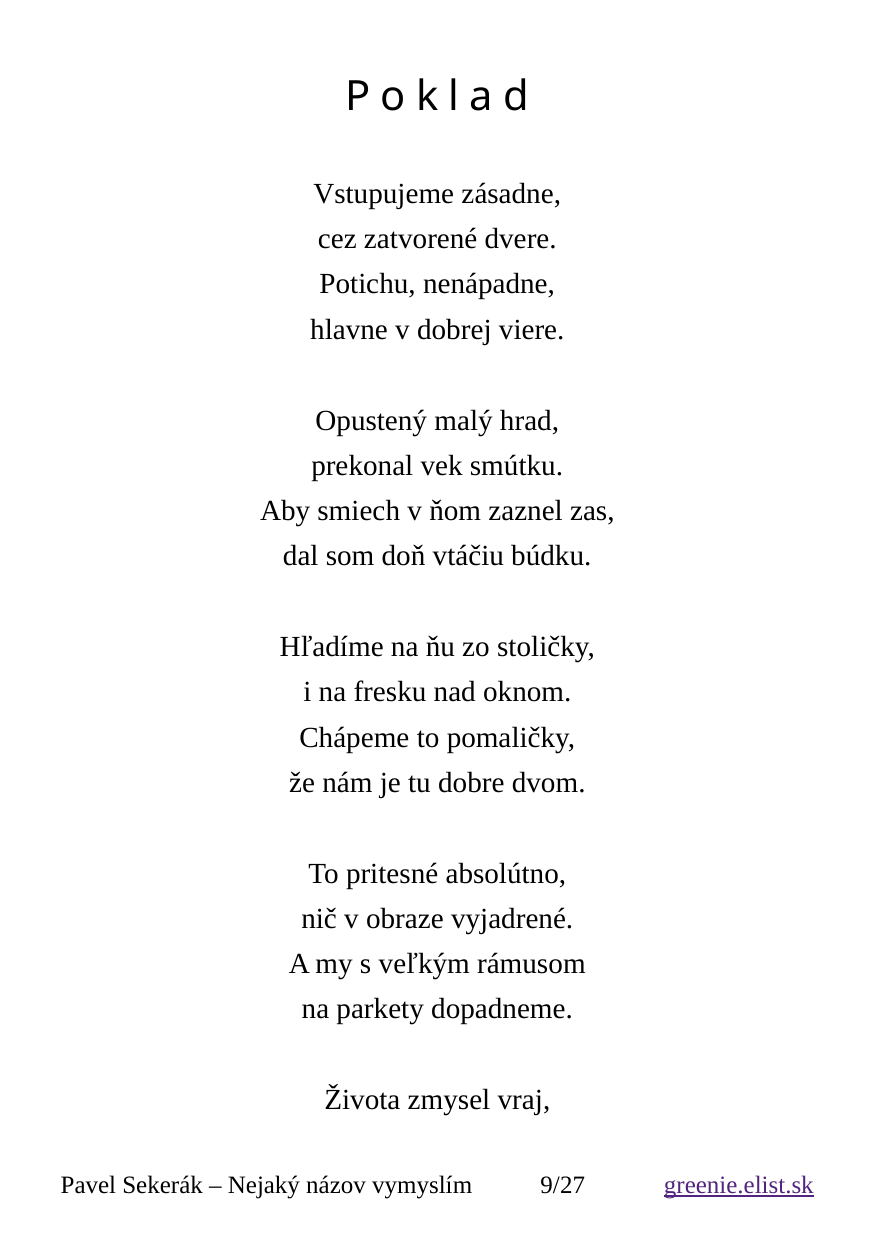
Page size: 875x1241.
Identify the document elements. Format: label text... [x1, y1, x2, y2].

text i na fresku nad oknom. [41, 674, 833, 708]
text Hľadíme na ňu zo stoličky, [41, 629, 833, 663]
text hlavne v dobrej viere. [41, 312, 833, 346]
text prekonal vek smútku. [41, 448, 833, 481]
text A my s veľkým rámusom [41, 946, 833, 980]
text cez zatvorené dvere. [41, 221, 833, 255]
text nič v obraze vyjadrené. [41, 901, 833, 934]
text Života zmysel vraj, [41, 1082, 833, 1116]
subtitle Poklad [41, 66, 833, 123]
text na parkety dopadneme. [41, 992, 833, 1025]
text Opustený malý hrad, [41, 403, 833, 436]
text Chápeme to pomaličky, [41, 720, 833, 753]
text že nám je tu dobre dvom. [41, 765, 833, 799]
text dal som doň vtáčiu búdku. [41, 538, 833, 572]
text Vstupujeme zásadne, [41, 176, 833, 209]
text Potichu, nenápadne, [41, 267, 833, 300]
text Aby smiech v ňom zaznel zas, [41, 493, 833, 527]
text To pritesné absolútno, [41, 856, 833, 889]
